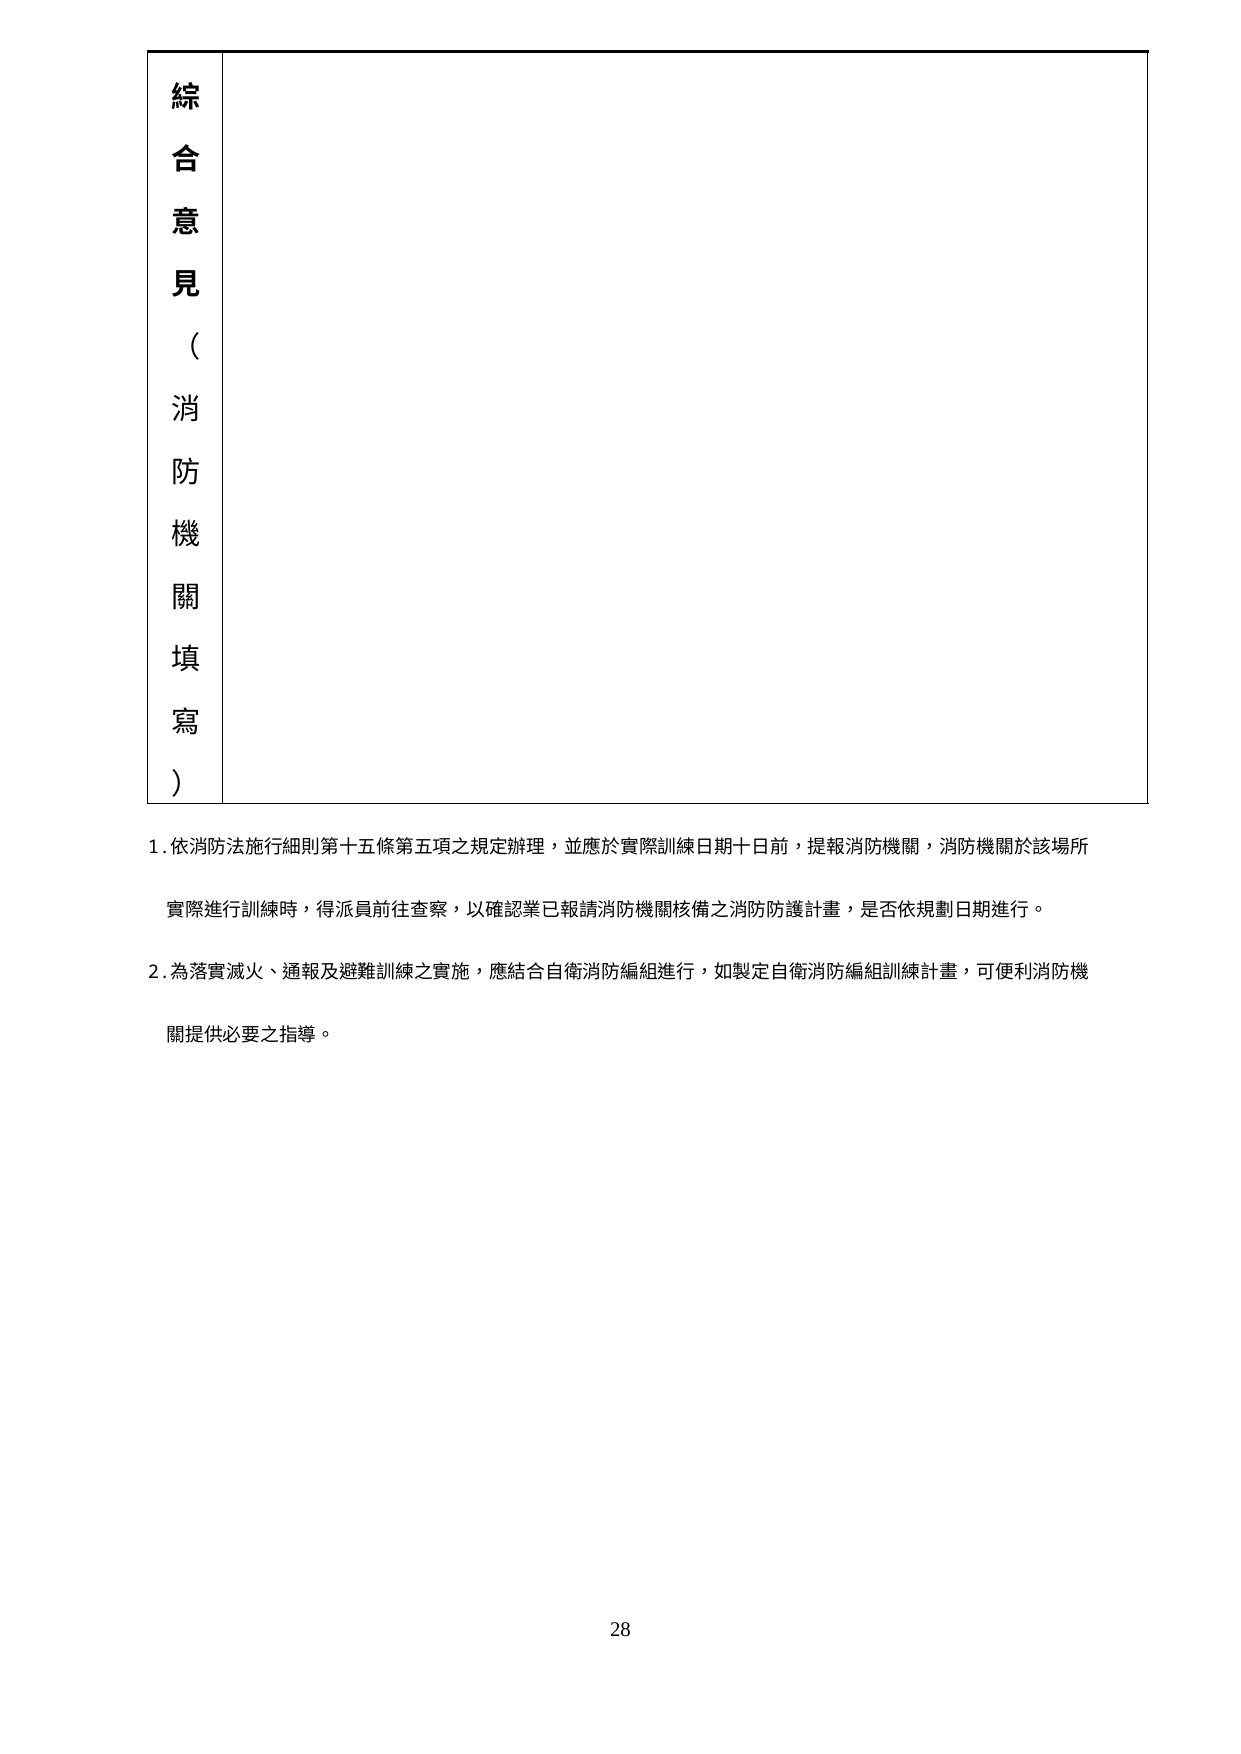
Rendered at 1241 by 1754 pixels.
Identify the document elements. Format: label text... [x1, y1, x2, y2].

text 1.依消防法施行細則第十五條第五項之規定辦理，並應於實際訓練日期十日前，提報消防機關，消防機關於該場所實際進行訓練時，得派員前往查察，以確認業已報請消防機關核備之消防防護計畫，是否依規劃日期進行。 [148, 804, 1092, 929]
table_header [223, 53, 1147, 803]
table_header 綜合意見（消防機關填寫） [148, 53, 222, 803]
text 2.為落實滅火、通報及避難訓練之實施，應結合自衛消防編組進行，如製定自衛消防編組訓練計畫，可便利消防機關提供必要之指導。 [148, 929, 1092, 1054]
